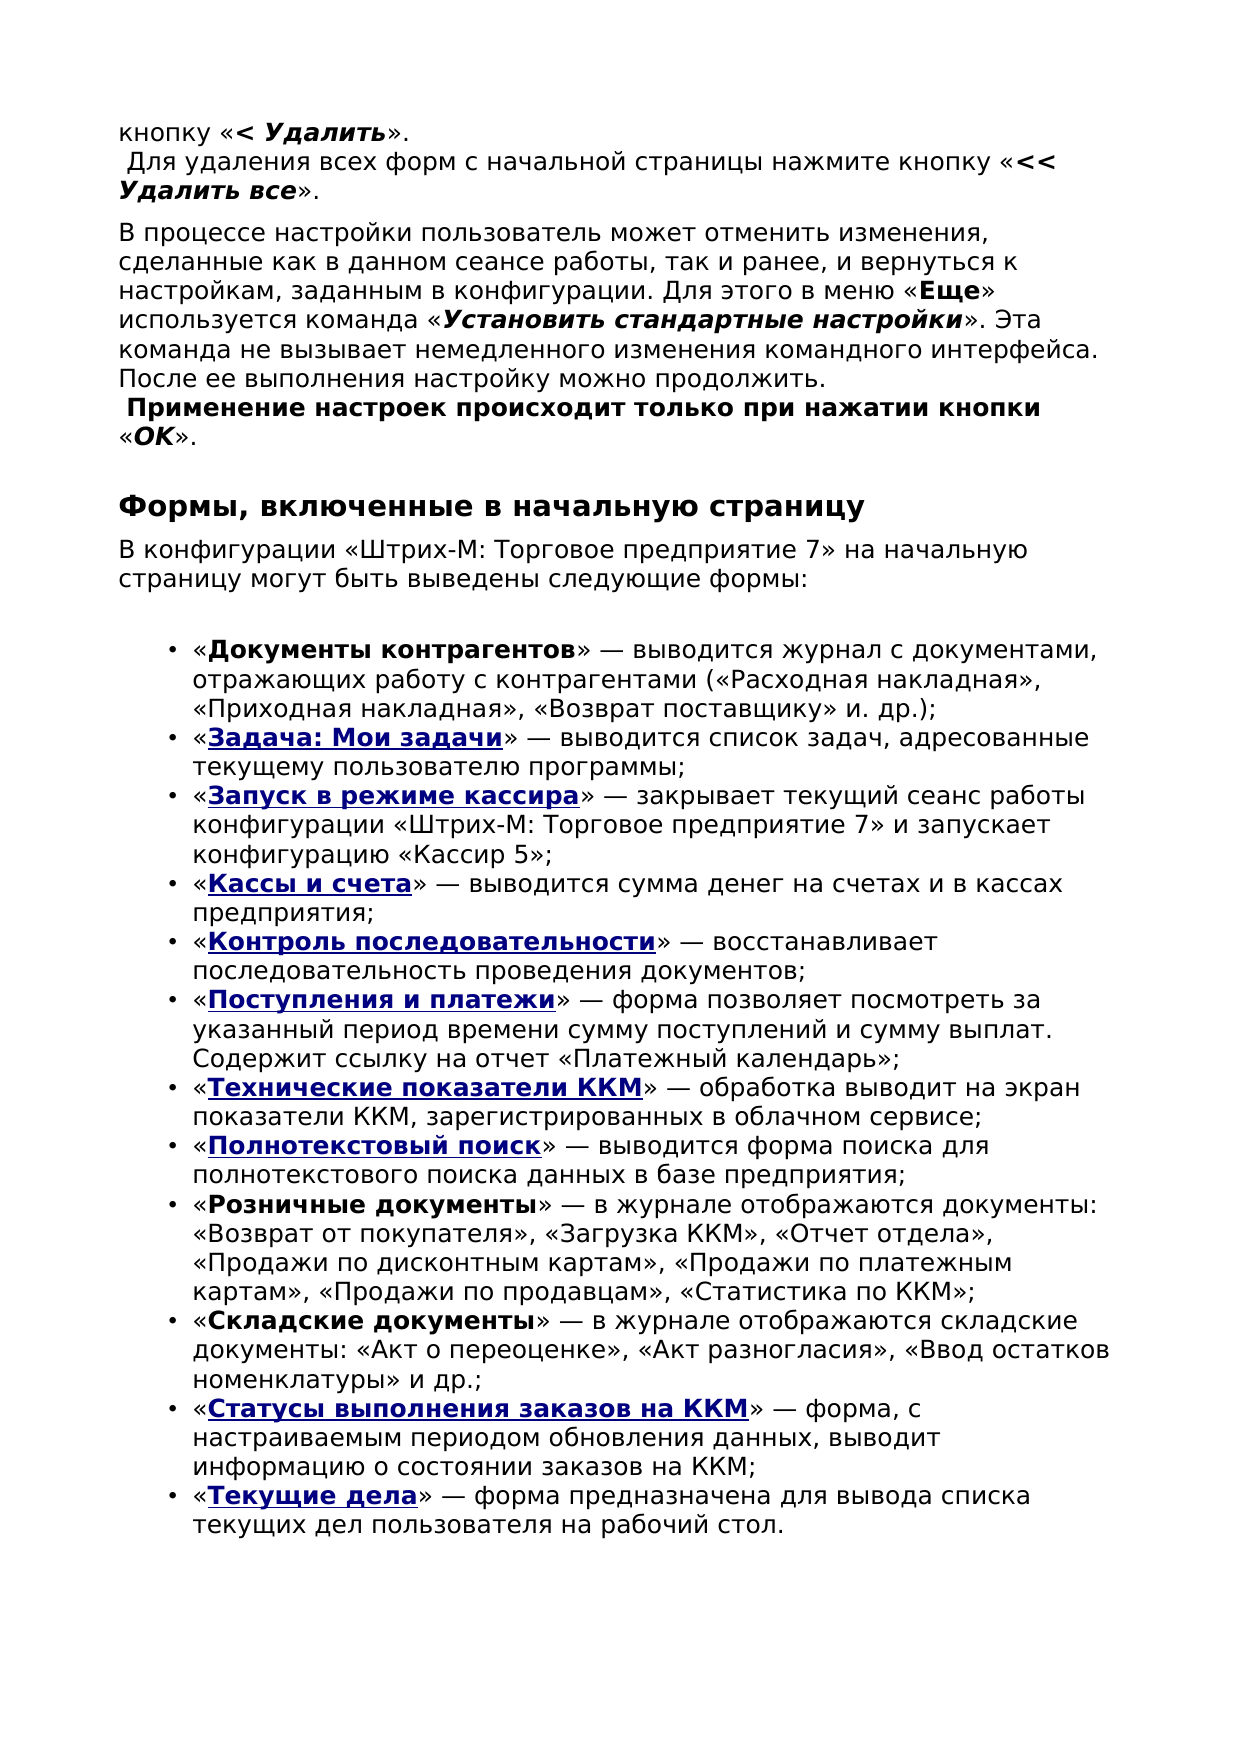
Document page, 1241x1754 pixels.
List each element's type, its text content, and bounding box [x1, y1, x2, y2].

list «Текущие дела» — форма предназначена для вывода списка текущих дел пользователя на рабочий стол. [177, 1482, 1122, 1540]
list «Полнотекстовый поиск» — выводится форма поиска для полнотекстового поиска данных в базе предприятия; [177, 1132, 1122, 1190]
list «Контроль последовательности» — восстанавливает последовательность проведения документов; [177, 927, 1122, 986]
text В конфигурации «Штрих-М: Торговое предприятие 7» на начальную страницу могут быть выведены следующие формы: [118, 535, 1122, 594]
text кнопку «< Удалить». Для удаления всех форм с начальной страницы нажмите кнопку «<< Удалить все». [118, 118, 1122, 206]
list «Задача: Мои задачи» — выводится список задач, адресованные текущему пользователю программы; [177, 723, 1122, 782]
list «Технические показатели ККМ» — обработка выводит на экран показатели ККМ, зарегистрированных в облачном сервисе; [177, 1073, 1122, 1132]
list «Документы контрагентов» — выводится журнал с документами, отражающих работу с контрагентами («Расходная накладная», «Приходная накладная», «Возврат поставщику» и. др.); [177, 636, 1122, 723]
list «Складские документы» — в журнале отображаются складские документы: «Акт о переоценке», «Акт разногласия», «Ввод остатков номенклатуры» и др.; [177, 1307, 1122, 1394]
list «Статусы выполнения заказов на ККМ» — форма, с настраиваемым периодом обновления данных, выводит информацию о состоянии заказов на ККМ; [177, 1394, 1122, 1482]
text В процессе настройки пользователь может отменить изменения, сделанные как в данном сеансе работы, так и ранее, и вернуться к настройкам, заданным в конфигурации. Для этого в меню «Еще» используется команда «Установить стандартные настройки». Эта команда не вызывает немедленного изменения командного интерфейса. После ее выполнения настройку можно продолжить. Применение настроек происходит только при нажатии кнопки «OK». [118, 218, 1122, 451]
list «Кассы и счета» — выводится сумма денег на счетах и в кассах предприятия; [177, 869, 1122, 927]
subtitle Формы, включенные в начальную страницу [118, 489, 1122, 523]
list «Розничные документы» — в журнале отображаются документы: «Возврат от покупателя», «Загрузка ККМ», «Отчет отдела», «Продажи по дисконтным картам», «Продажи по платежным картам», «Продажи по продавцам», «Статистика по ККМ»; [177, 1190, 1122, 1307]
list «Поступления и платежи» — форма позволяет посмотреть за указанный период времени сумму поступлений и сумму выплат. Содержит ссылку на отчет «Платежный календарь»; [177, 986, 1122, 1073]
list «Запуск в режиме кассира» — закрывает текущий сеанс работы конфигурации «Штрих-М: Торговое предприятие 7» и запускает конфигурацию «Кассир 5»; [177, 782, 1122, 869]
